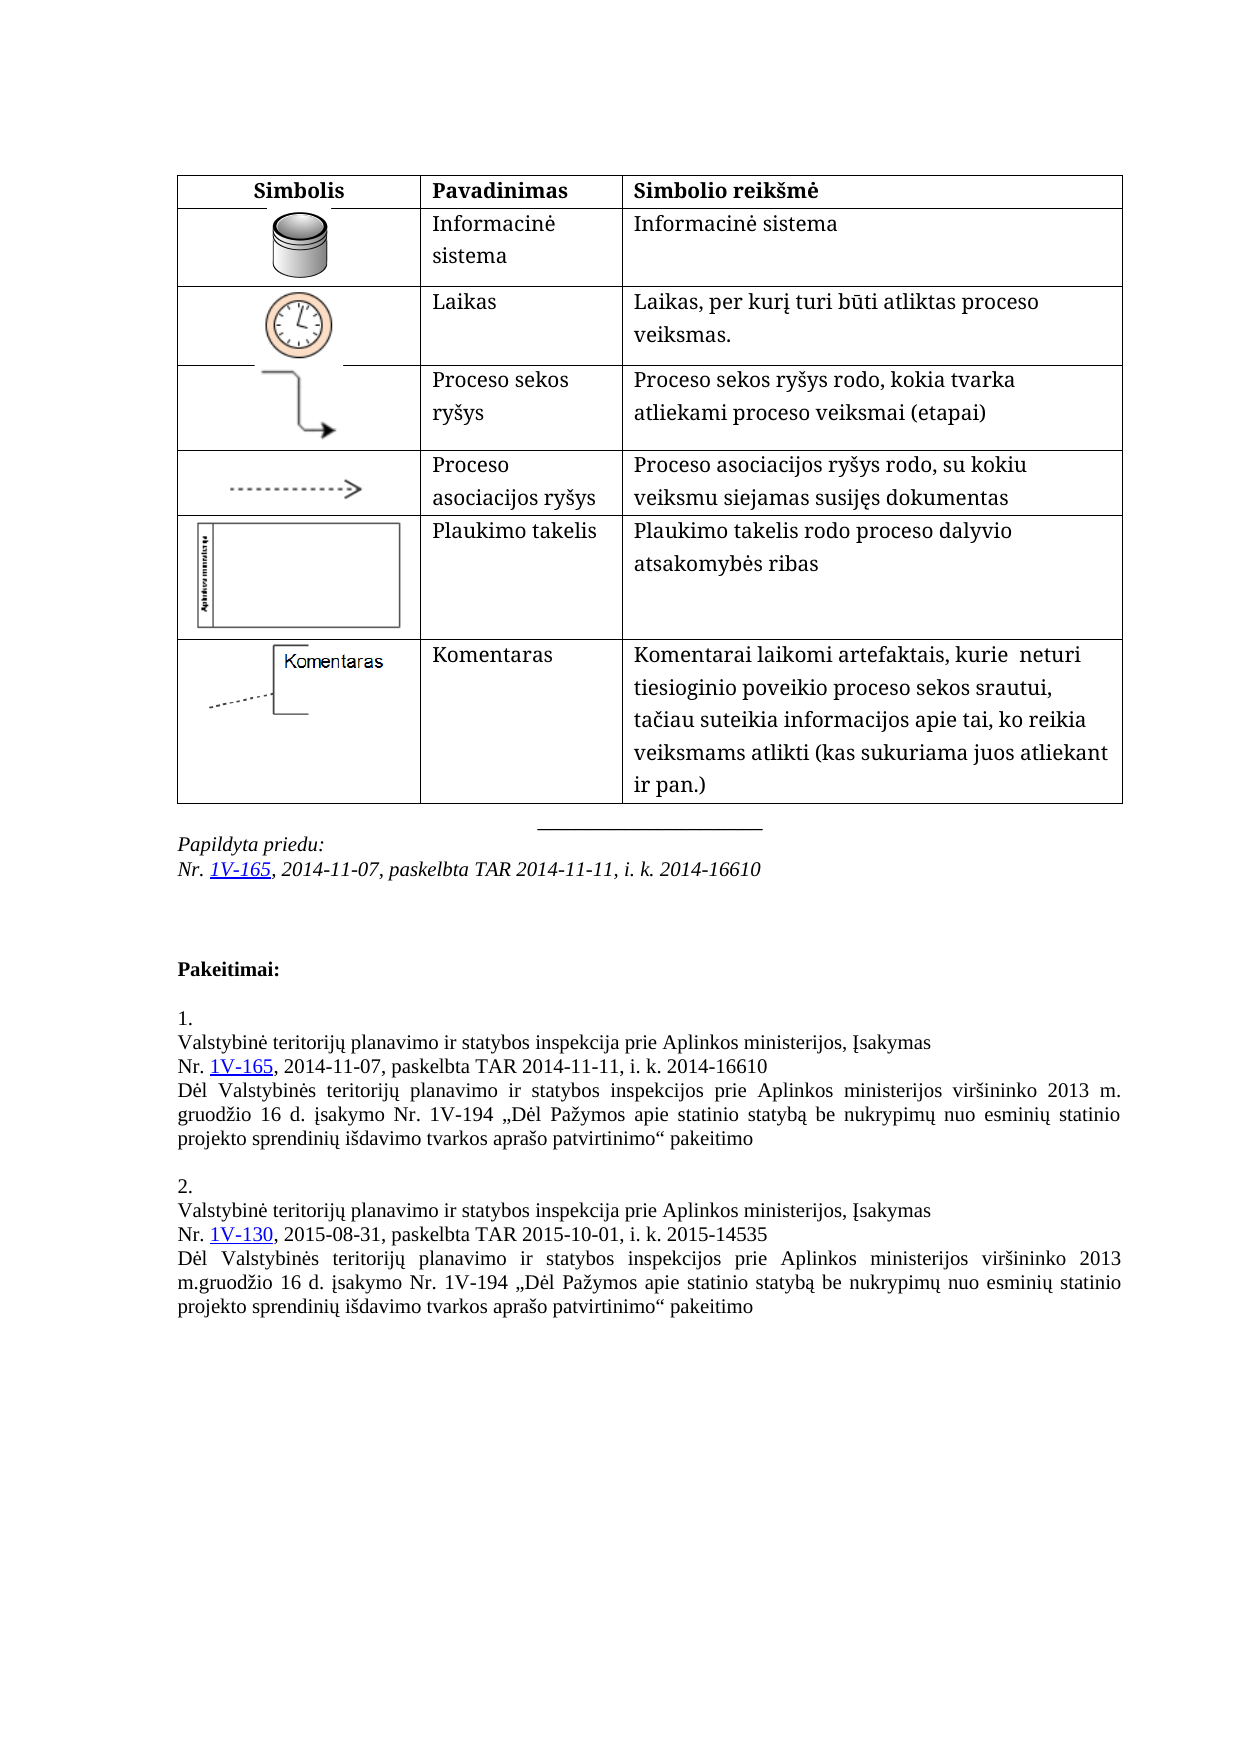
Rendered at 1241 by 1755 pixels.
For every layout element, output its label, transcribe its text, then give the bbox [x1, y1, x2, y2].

text Pakeitimai: [177, 957, 1122, 981]
text Nr. 1V-165, 2014-11-07, paskelbta TAR 2014-11-11, i. k. 2014-16610 [177, 1054, 1122, 1078]
table_cell Komentaras [421, 640, 622, 803]
table_cell Plaukimo takelis [421, 516, 622, 639]
text Nr. 1V-165, 2014-11-07, paskelbta TAR 2014-11-11, i. k. 2014-16610 [177, 856, 1122, 881]
table_header Pavadinimas [421, 176, 622, 208]
table_header Simbolio reikšmė [623, 176, 1122, 208]
table_cell [178, 209, 420, 286]
table_cell Laikas [421, 287, 622, 364]
table_cell [178, 640, 420, 803]
table_cell Proceso sekos ryšys [421, 366, 622, 449]
table_cell Komentarai laikomi artefaktais, kurie neturi tiesioginio poveikio proceso sekos srautui, tačiau suteikia informacijos apie tai, ko reikia veiksmams atlikti (kas sukuriama juos atliekant ir pan.) [623, 640, 1122, 803]
table_cell Proceso sekos ryšys rodo, kokia tvarka atliekami proceso veiksmai (etapai) [623, 366, 1122, 449]
table_cell Informacinė sistema [421, 209, 622, 286]
text Dėl Valstybinės teritorijų planavimo ir statybos inspekcijos prie Aplinkos ministerijos viršininko 2013 m. gruodžio 16 d. įsakymo Nr. 1V-194 „Dėl Pažymos apie statinio statybą be nukrypimų nuo esminių statinio projekto sprendinių išdavimo tvarkos aprašo patvirtinimo“ pakeitimo [177, 1078, 1122, 1150]
table_cell [178, 516, 420, 639]
text Valstybinė teritorijų planavimo ir statybos inspekcija prie Aplinkos ministerijos, Įsakymas [177, 1029, 1122, 1054]
text Dėl Valstybinės teritorijų planavimo ir statybos inspekcijos prie Aplinkos ministerijos viršininko 2013 m.gruodžio 16 d. įsakymo Nr. 1V-194 „Dėl Pažymos apie statinio statybą be nukrypimų nuo esminių statinio projekto sprendinių išdavimo tvarkos aprašo patvirtinimo“ pakeitimo [177, 1246, 1122, 1318]
text Papildyta priedu: [177, 832, 1122, 856]
table_cell [178, 287, 420, 364]
table_cell [178, 366, 420, 449]
table_cell Proceso asociacijos ryšys rodo, su kokiu veiksmu siejamas susijęs dokumentas [623, 451, 1122, 515]
table_cell Laikas, per kurį turi būti atliktas proceso veiksmas. [623, 287, 1122, 364]
text 1. [177, 1006, 1122, 1029]
text Valstybinė teritorijų planavimo ir statybos inspekcija prie Aplinkos ministerijos, Įsakymas [177, 1198, 1122, 1222]
table_header Simbolis [178, 176, 420, 208]
table_cell [178, 451, 420, 515]
table_cell Proceso asociacijos ryšys [421, 451, 622, 515]
table_cell Informacinė sistema [623, 209, 1122, 286]
text 2. [177, 1174, 1122, 1198]
text __________________ [177, 804, 1122, 832]
table_cell Plaukimo takelis rodo proceso dalyvio atsakomybės ribas [623, 516, 1122, 639]
text Nr. 1V-130, 2015-08-31, paskelbta TAR 2015-10-01, i. k. 2015-14535 [177, 1222, 1122, 1246]
